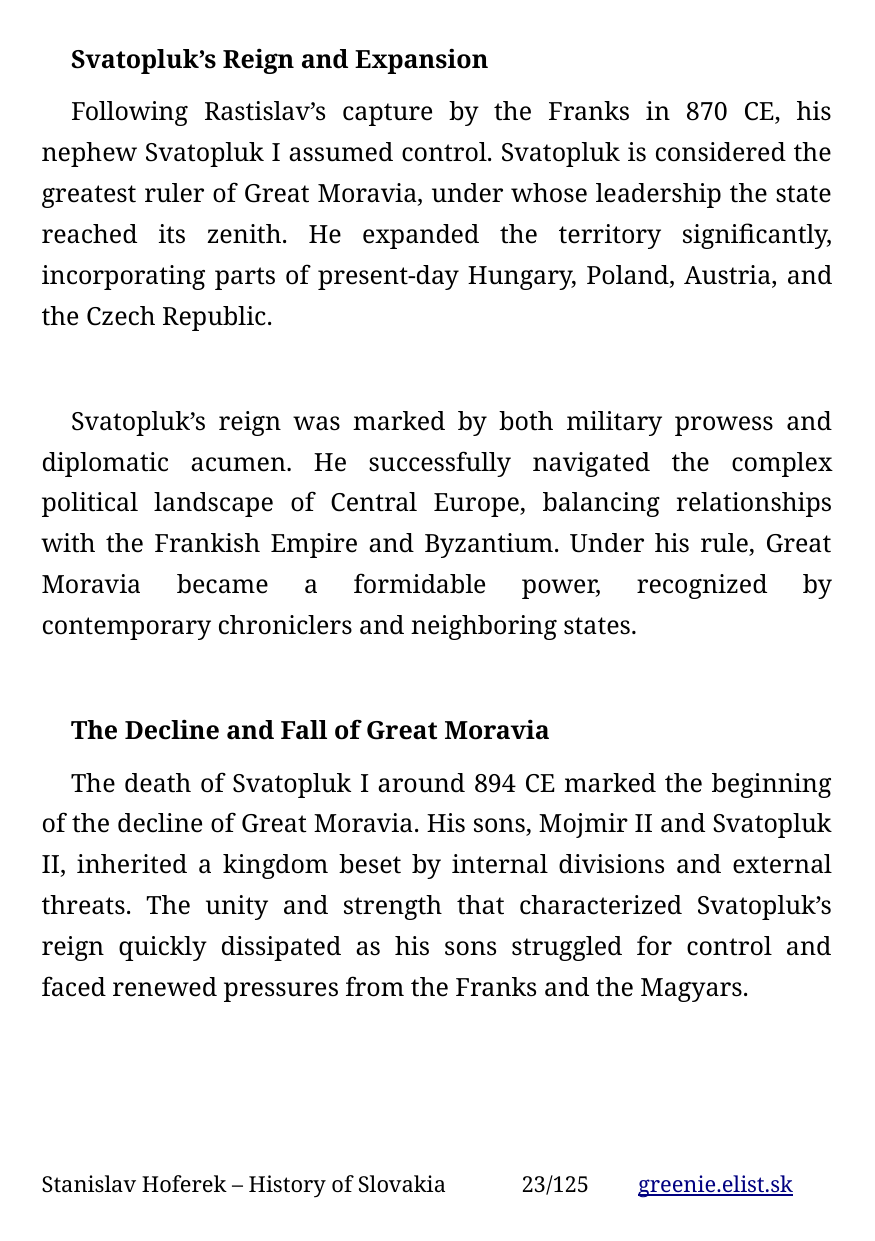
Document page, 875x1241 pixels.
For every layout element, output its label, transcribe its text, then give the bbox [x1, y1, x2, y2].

text Svatopluk’s reign was marked by both military prowess and diplomatic acumen. He successfully navigated the complex political landscape of Central Europe, balancing relationships with the Frankish Empire and Byzantium. Under his rule, Great Moravia became a formidable power, recognized by contemporary chroniclers and neighboring states. [41, 403, 833, 642]
text The death of Svatopluk I around 894 CE marked the beginning of the decline of Great Moravia. His sons, Mojmir II and Svatopluk II, inherited a kingdom beset by internal divisions and external threats. The unity and strength that characterized Svatopluk’s reign quickly dissipated as his sons struggled for control and faced renewed pressures from the Franks and the Magyars. [41, 765, 833, 1003]
text Svatopluk’s Reign and Expansion [41, 41, 833, 75]
text Following Rastislav’s capture by the Franks in 870 CE, his nephew Svatopluk I assumed control. Svatopluk is considered the greatest ruler of Great Moravia, under whose leadership the state reached its zenith. He expanded the territory significantly, incorporating parts of present-day Hungary, Poland, Austria, and the Czech Republic. [41, 94, 833, 332]
text The Decline and Fall of Great Moravia [41, 713, 833, 747]
